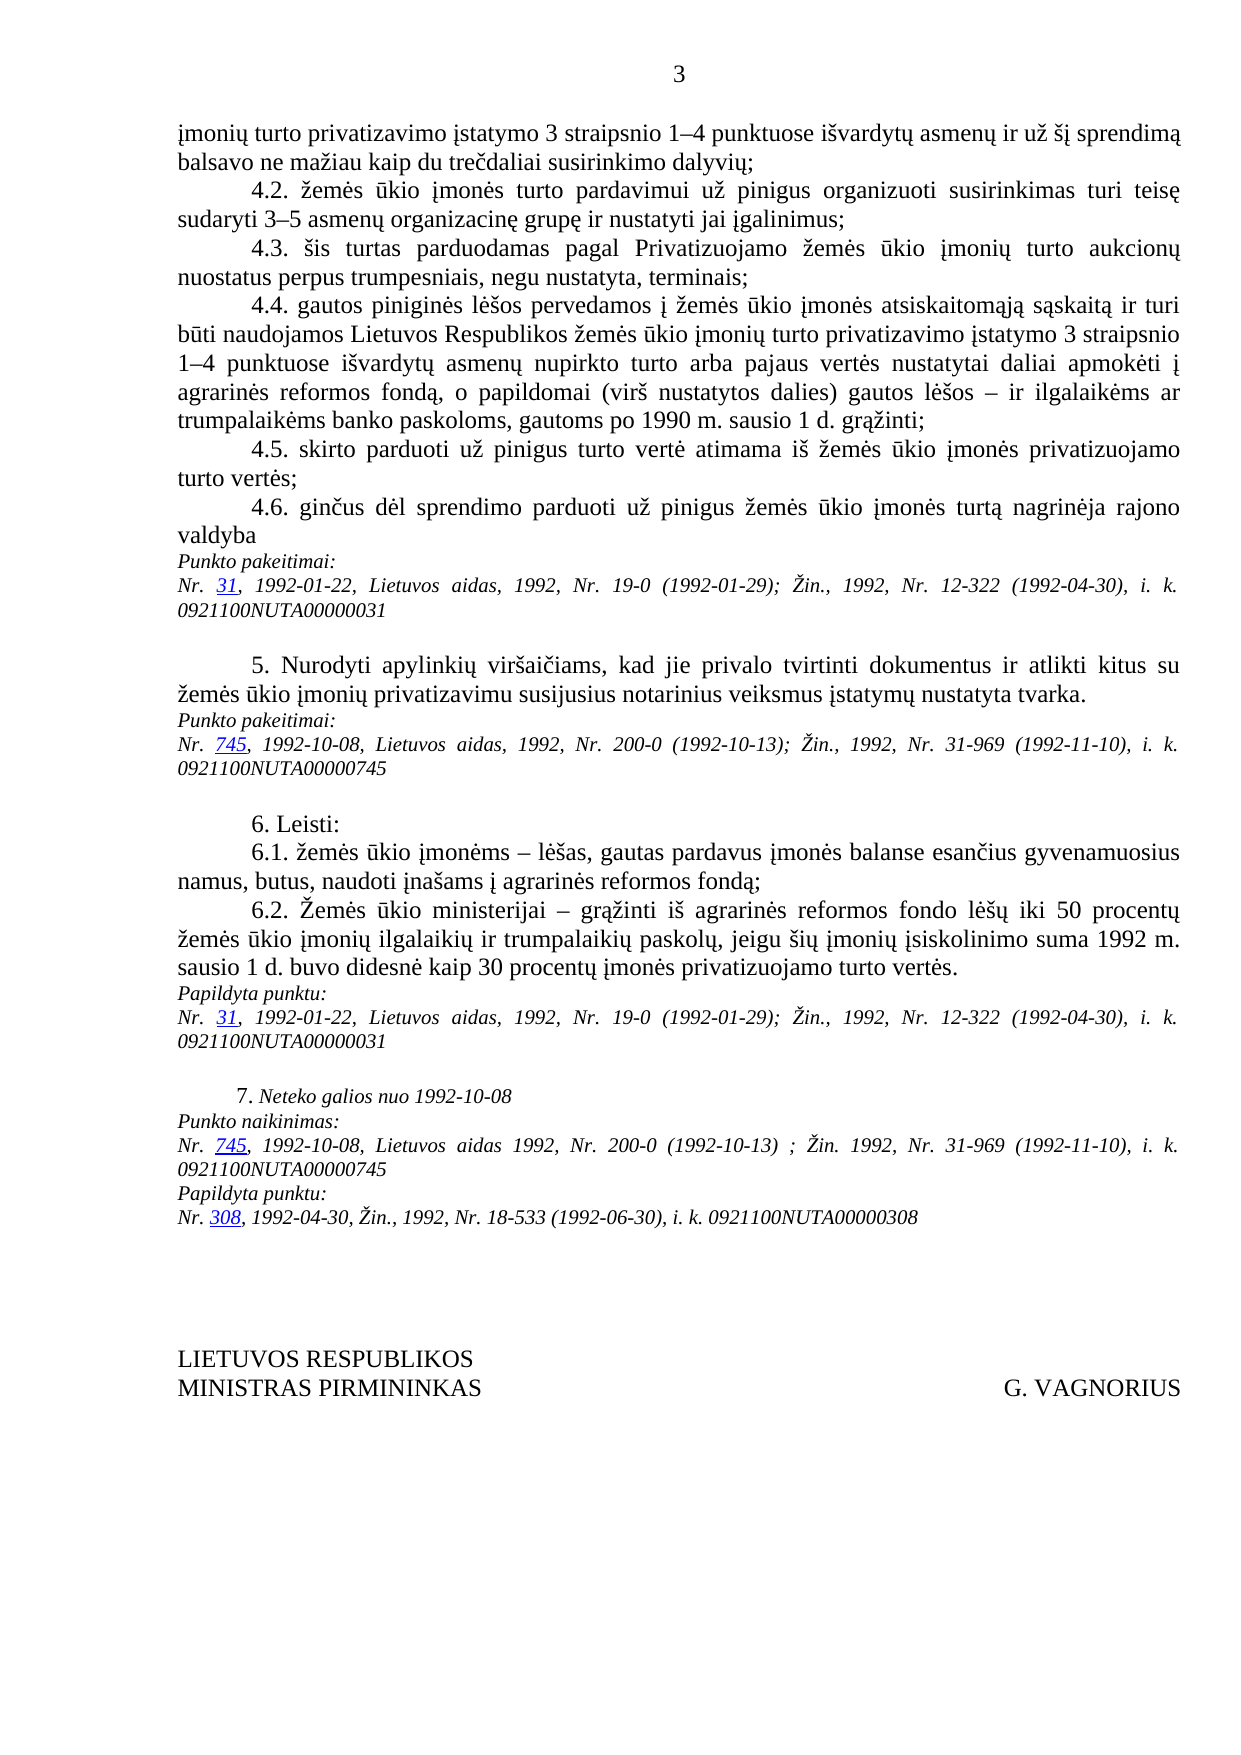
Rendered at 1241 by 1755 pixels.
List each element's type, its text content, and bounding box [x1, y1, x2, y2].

text 4.4. gautos piniginės lėšos pervedamos į žemės ūkio įmonės atsiskaitomąją sąskaitą ir turi būti naudojamos Lietuvos Respublikos žemės ūkio įmonių turto privatizavimo įstatymo 3 straipsnio 1–4 punktuose išvardytų asmenų nupirkto turto arba pajaus vertės nustatytai daliai apmokėti į agrarinės reformos fondą, o papildomai (virš nustatytos dalies) gautos lėšos – ir ilgalaikėms ar trumpalaikėms banko paskoloms, gautoms po 1990 m. sausio 1 d. grąžinti; [177, 291, 1181, 434]
text Punkto pakeitimai: [177, 549, 1181, 573]
text 6. Leisti: [177, 809, 1181, 837]
text 5. Nurodyti apylinkių viršaičiams, kad jie privalo tvirtinti dokumentus ir atlikti kitus su žemės ūkio įmonių privatizavimu susijusius notarinius veiksmus įstatymų nustatyta tvarka. [177, 650, 1181, 708]
text 6.1. žemės ūkio įmonėms – lėšas, gautas pardavus įmonės balanse esančius gyvenamuosius namus, butus, naudoti įnašams į agrarinės reformos fondą; [177, 837, 1181, 895]
text Nr. 745, 1992-10-08, Lietuvos aidas 1992, Nr. 200-0 (1992-10-13) ; Žin. 1992, Nr. 31-969 (1992-11-10), i. k. 0921100NUTA00000745 [177, 1133, 1181, 1181]
text 7. Neteko galios nuo 1992-10-08 [177, 1082, 1181, 1108]
text Papildyta punktu: [177, 981, 1181, 1005]
text Nr. 308, 1992-04-30, Žin., 1992, Nr. 18-533 (1992-06-30), i. k. 0921100NUTA00000308 [177, 1205, 1181, 1229]
text Punkto pakeitimai: [177, 708, 1181, 732]
text Nr. 31, 1992-01-22, Lietuvos aidas, 1992, Nr. 19-0 (1992-01-29); Žin., 1992, Nr. 12-322 (1992-04-30), i. k. 0921100NUTA00000031 [177, 573, 1181, 622]
text 6.2. Žemės ūkio ministerijai – grąžinti iš agrarinės reformos fondo lėšų iki 50 procentų žemės ūkio įmonių ilgalaikių ir trumpalaikių paskolų, jeigu šių įmonių įsiskolinimo suma 1992 m. sausio 1 d. buvo didesnė kaip 30 procentų įmonės privatizuojamo turto vertės. [177, 895, 1181, 981]
text Nr. 31, 1992-01-22, Lietuvos aidas, 1992, Nr. 19-0 (1992-01-29); Žin., 1992, Nr. 12-322 (1992-04-30), i. k. 0921100NUTA00000031 [177, 1005, 1181, 1053]
text 4.5. skirto parduoti už pinigus turto vertė atimama iš žemės ūkio įmonės privatizuojamo turto vertės; [177, 434, 1181, 492]
text 4.2. žemės ūkio įmonės turto pardavimui už pinigus organizuoti susirinkimas turi teisę sudaryti 3–5 asmenų organizacinę grupę ir nustatyti jai įgalinimus; [177, 176, 1181, 233]
text LIETUVOS RESPUBLIKOS [177, 1344, 1181, 1373]
text Papildyta punktu: [177, 1181, 1181, 1205]
text 4.6. ginčus dėl sprendimo parduoti už pinigus žemės ūkio įmonės turtą nagrinėja rajono valdyba [177, 492, 1181, 549]
text MINISTRAS PIRMININKAS G. VAGNORIUS [177, 1373, 1181, 1401]
text Nr. 745, 1992-10-08, Lietuvos aidas, 1992, Nr. 200-0 (1992-10-13); Žin., 1992, Nr. 31-969 (1992-11-10), i. k. 0921100NUTA00000745 [177, 732, 1181, 780]
text įmonių turto privatizavimo įstatymo 3 straipsnio 1–4 punktuose išvardytų asmenų ir už šį sprendimą balsavo ne mažiau kaip du trečdaliai susirinkimo dalyvių; [177, 118, 1181, 176]
text 4.3. šis turtas parduodamas pagal Privatizuojamo žemės ūkio įmonių turto aukcionų nuostatus perpus trumpesniais, negu nustatyta, terminais; [177, 233, 1181, 291]
text Punkto naikinimas: [177, 1108, 1181, 1133]
